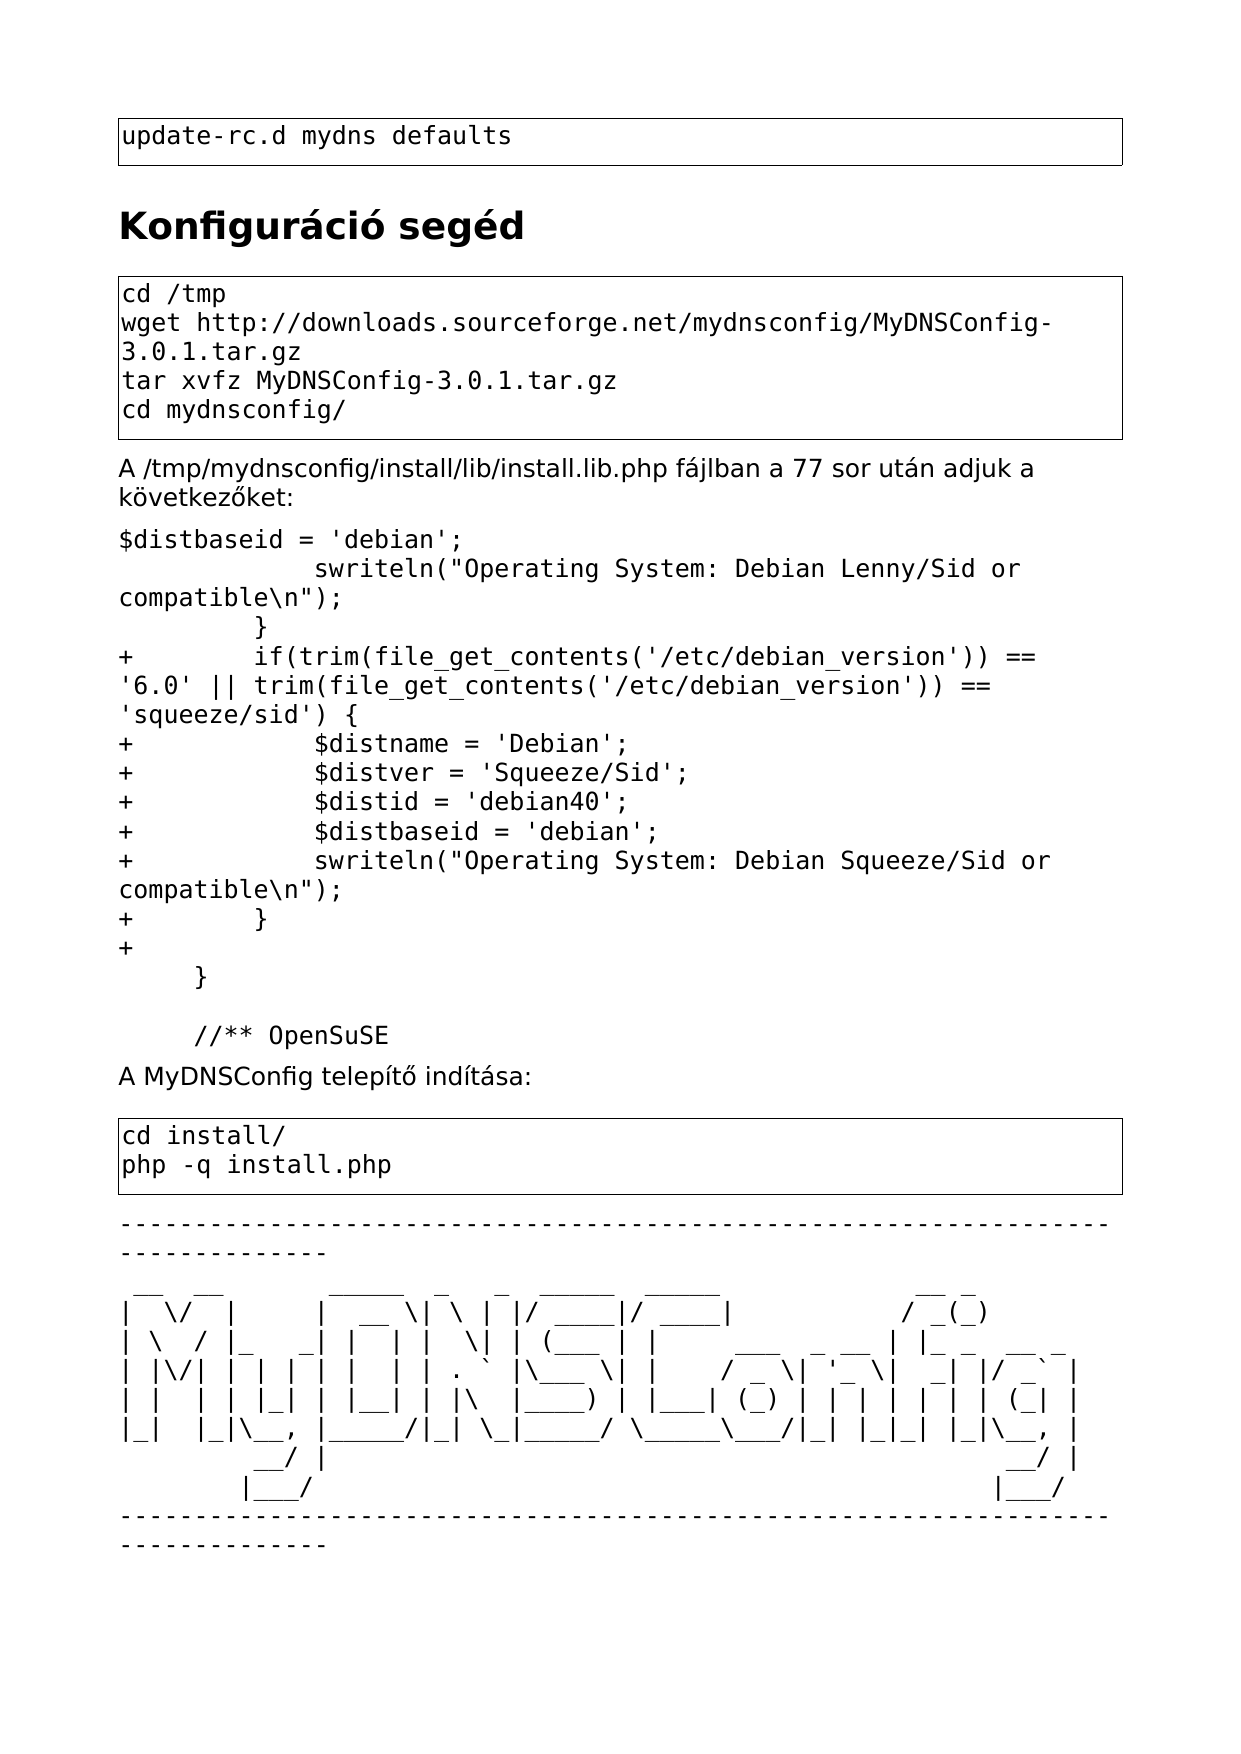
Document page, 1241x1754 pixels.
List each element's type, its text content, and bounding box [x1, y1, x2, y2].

subtitle Konfiguráció segéd [118, 205, 1122, 248]
table_header cd install/ php -q install.php [119, 1119, 1122, 1194]
text A MyDNSConfig telepítő indítása: [118, 1062, 1122, 1091]
text A /tmp/mydnsconfig/install/lib/install.lib.php fájlban a 77 sor után adjuk a következőket: [118, 454, 1122, 513]
table_header update-rc.d mydns defaults [119, 119, 1122, 165]
text -------------------------------------------------------------------------------- __ __ _____ _ _ _____ _____ __ _ | \/ | | __ \| \ | |/ ____|/ ____| / _(_) | \ / |_ _| | | | \| | (___ | | ___ _ __ | |_ _ __ _ | |\/| | | | | | | | . ` |\___ \| | / _ \| '_ \| _| |/ _` | | | | | |_| | |__| | |\ |____) | |___| (_) | | | | | | | (_| | |_| |_|\__, |_____/|_| \_|_____/ \_____\___/|_| |_|_| |_|\__, | __/ | __/ | |___/ |___/ [118, 1209, 1122, 1618]
text $distbaseid = 'debian'; swriteln("Operating System: Debian Lenny/Sid or compatible\n"); } + if(trim(file_get_contents('/etc/debian_version')) == '6.0' || trim(file_get_contents('/etc/debian_version')) == 'squeeze/sid') { + $distname = 'Debian'; + $distver = 'Squeeze/Sid'; + $distid = 'debian40'; + $distbaseid = 'debian'; + swriteln("Operating System: Debian Squeeze/Sid or compatible\n"); + } + } //** OpenSuSE [118, 525, 1122, 1050]
table_header cd /tmp wget http://downloads.sourceforge.net/mydnsconfig/MyDNSConfig-3.0.1.tar.gz tar xvfz MyDNSConfig-3.0.1.tar.gz cd mydnsconfig/ [119, 277, 1122, 439]
